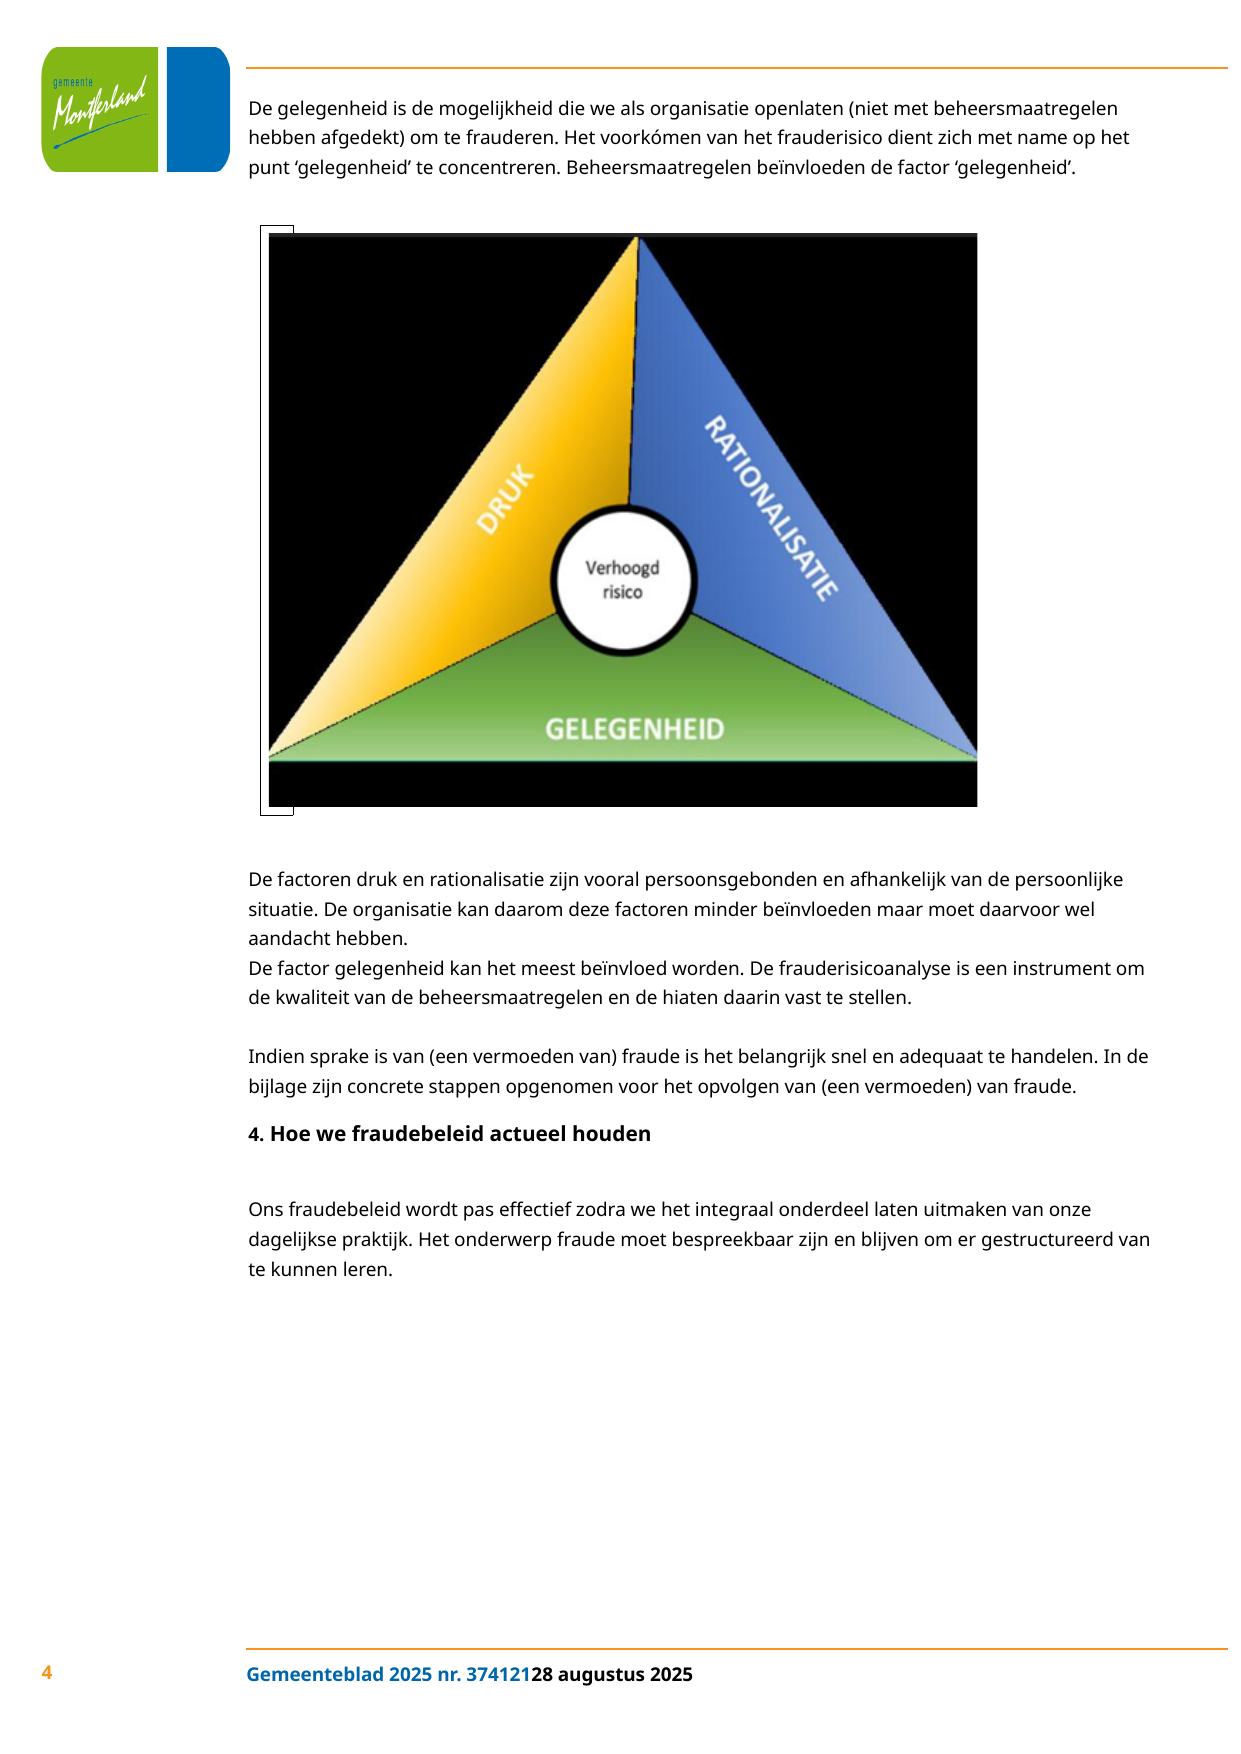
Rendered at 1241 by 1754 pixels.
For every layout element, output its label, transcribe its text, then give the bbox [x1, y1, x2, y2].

text De factoren druk en rationalisatie zijn vooral persoonsgebonden en afhankelijk van de persoonlijke situatie. De organisatie kan daarom deze factoren minder beïnvloeden maar moet daarvoor wel aandacht hebben. [248, 866, 1152, 951]
text 4. Hoe we fraudebeleid actueel houden [248, 1119, 1152, 1147]
picture [41, 47, 231, 172]
text De factor gelegenheid kan het meest beïnvloed worden. De frauderisicoanalyse is een instrument om de kwaliteit van de beheersmaatregelen en de hiaten daarin vast te stellen. [248, 955, 1152, 1010]
text Ons fraudebeleid wordt pas effectief zodra we het integraal onderdeel laten uitmaken van onze dagelijkse praktijk. Het onderwerp fraude moet bespreekbaar zijn en blijven om er gestructureerd van te kunnen leren. [248, 1197, 1152, 1281]
text De gelegenheid is de mogelijkheid die we als organisatie openlaten (niet met beheersmaatregelen hebben afgedekt) om te frauderen. Het voorkómen van het frauderisico dient zich met name op het punt ‘gelegenheid’ te concentreren. Beheersmaatregelen beïnvloeden de factor ‘gelegenheid’. [248, 95, 1152, 180]
picture [268, 233, 978, 807]
text Indien sprake is van (een vermoeden van) fraude is het belangrijk snel en adequaat te handelen. In de bijlage zijn concrete stappen opgenomen voor het opvolgen van (een vermoeden) van fraude. [248, 1044, 1152, 1099]
